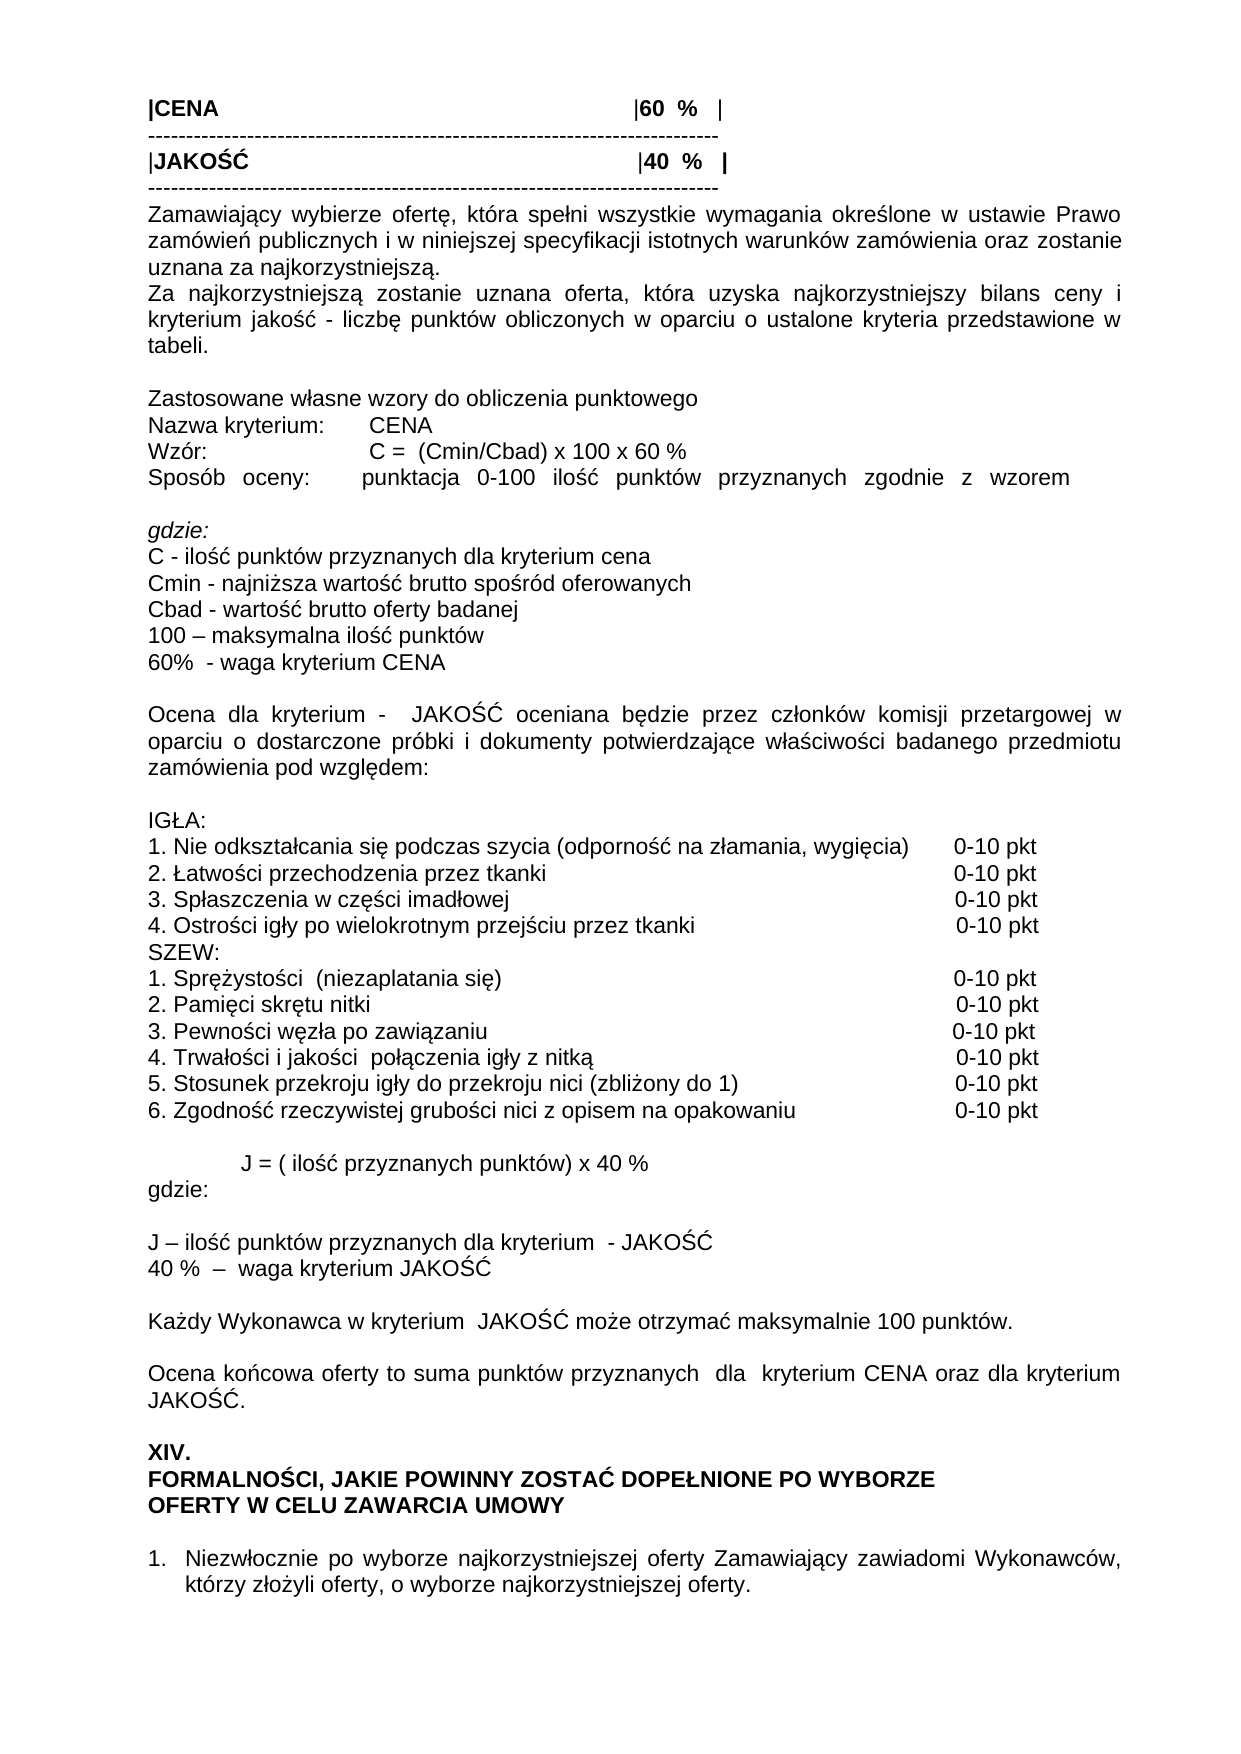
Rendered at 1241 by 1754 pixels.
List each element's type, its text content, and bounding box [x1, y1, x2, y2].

text IGŁA: [148, 807, 1122, 833]
text Zastosowane własne wzory do obliczenia punktowego [148, 385, 1122, 412]
text Ocena dla kryterium - JAKOŚĆ oceniana będzie przez członków komisji przetargowej w oparciu o dostarczone próbki i dokumenty potwierdzające właściwości badanego przedmiotu zamówienia pod względem: [148, 701, 1122, 781]
text 1. Sprężystości (niezaplatania się) 0-10 pkt [148, 965, 1122, 991]
text gdzie: [148, 1176, 1122, 1202]
text Nazwa kryterium: CENA Wzór: C = (Cmin/Cbad) x 100 x 60 % [148, 412, 1122, 464]
text Zamawiający wybierze ofertę, która spełni wszystkie wymagania określone w ustawie Prawo zamówień publicznych i w niniejszej specyfikacji istotnych warunków zamówienia oraz zostanie uznana za najkorzystniejszą. [148, 201, 1122, 280]
text FORMALNOŚCI, JAKIE POWINNY ZOSTAĆ DOPEŁNIONE PO WYBORZE [148, 1466, 1122, 1492]
text 1. Nie odkształcania się podczas szycia (odporność na złamania, wygięcia) 0-10 pkt [148, 833, 1122, 859]
text 3. Spłaszczenia w części imadłowej 0-10 pkt [148, 886, 1122, 912]
text Każdy Wykonawca w kryterium JAKOŚĆ może otrzymać maksymalnie 100 punktów. [148, 1308, 1122, 1334]
text |JAKOŚĆ |40 % | [148, 148, 1122, 174]
text 2. Łatwości przechodzenia przez tkanki 0-10 pkt [148, 859, 1122, 886]
text --------------------------------------------------------------------------- [148, 174, 1122, 201]
text Ocena końcowa oferty to suma punktów przyznanych dla kryterium CENA oraz dla kryterium JAKOŚĆ. [148, 1360, 1122, 1413]
text 60% - waga kryterium CENA [148, 649, 1122, 675]
text Sposób oceny: punktacja 0-100 ilość punktów przyznanych zgodnie z wzorem [148, 464, 1122, 517]
text 5. Stosunek przekroju igły do przekroju nici (zbliżony do 1) 0-10 pkt [148, 1070, 1122, 1097]
text J = ( ilość przyznanych punktów) x 40 % [148, 1149, 1122, 1176]
text 6. Zgodność rzeczywistej grubości nici z opisem na opakowaniu 0-10 pkt [148, 1097, 1122, 1123]
text |CENA |60 % | [148, 95, 1122, 122]
text SZEW: [148, 939, 1122, 965]
text 4. Ostrości igły po wielokrotnym przejściu przez tkanki 0-10 pkt [148, 912, 1122, 939]
list Niezwłocznie po wyborze najkorzystniejszej oferty Zamawiający zawiadomi Wykonawców, którzy złożyli oferty, o wyborze najkorzystniejszej oferty. [148, 1545, 1122, 1597]
text 4. Trwałości i jakości połączenia igły z nitką 0-10 pkt [148, 1044, 1122, 1070]
text J – ilość punktów przyznanych dla kryterium - JAKOŚĆ [148, 1228, 1122, 1255]
text XIV. [148, 1439, 1122, 1466]
text 100 – maksymalna ilość punktów [148, 622, 1122, 649]
text Za najkorzystniejszą zostanie uznana oferta, która uzyska najkorzystniejszy bilans ceny i kryterium jakość - liczbę punktów obliczonych w oparciu o ustalone kryteria przedstawione w tabeli. [148, 280, 1122, 359]
text 3. Pewności węzła po zawiązaniu 0-10 pkt [148, 1018, 1122, 1044]
text gdzie: C - ilość punktów przyznanych dla kryterium cena Cmin - najniższa wartość brutto spośród oferowanych Cbad - wartość brutto oferty badanej [148, 517, 1122, 622]
text OFERTY W CELU ZAWARCIA UMOWY [148, 1492, 1122, 1518]
text 2. Pamięci skrętu nitki 0-10 pkt [148, 991, 1122, 1018]
text --------------------------------------------------------------------------- [148, 122, 1122, 148]
text 40 % – waga kryterium JAKOŚĆ [148, 1255, 1122, 1281]
